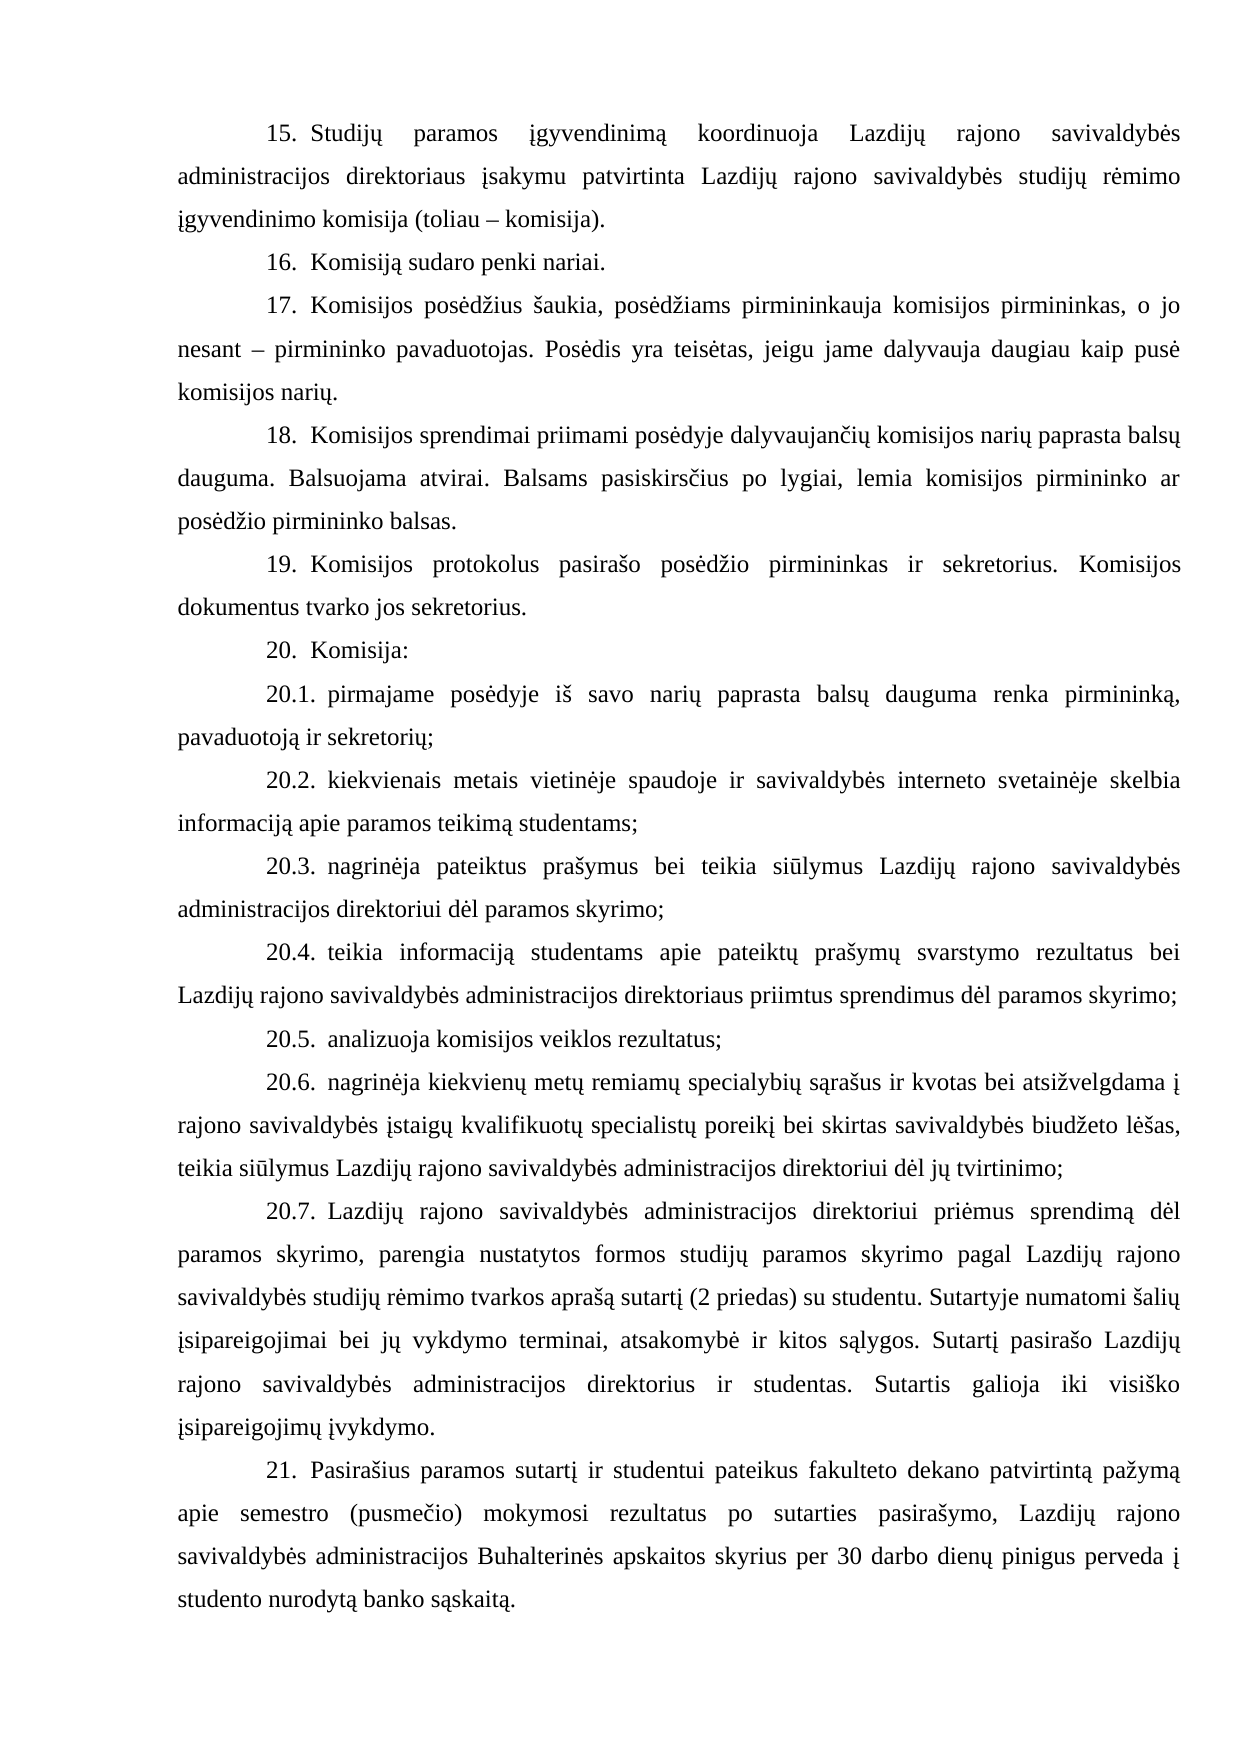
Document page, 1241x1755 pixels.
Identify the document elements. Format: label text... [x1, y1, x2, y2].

text 18. Komisijos sprendimai priimami posėdyje dalyvaujančių komisijos narių paprasta balsų dauguma. Balsuojama atvirai. Balsams pasiskirsčius po lygiai, lemia komisijos pirmininko ar posėdžio pirmininko balsas. [177, 420, 1181, 535]
text 20.1. pirmajame posėdyje iš savo narių paprasta balsų dauguma renka pirmininką, pavaduotoją ir sekretorių; [177, 679, 1181, 751]
text 20. Komisija: [177, 636, 1181, 664]
text 17. Komisijos posėdžius šaukia, posėdžiams pirmininkauja komisijos pirmininkas, o jo nesant – pirmininko pavaduotojas. Posėdis yra teisėtas, jeigu jame dalyvauja daugiau kaip pusė komisijos narių. [177, 291, 1181, 406]
text 20.6. nagrinėja kiekvienų metų remiamų specialybių sąrašus ir kvotas bei atsižvelgdama į rajono savivaldybės įstaigų kvalifikuotų specialistų poreikį bei skirtas savivaldybės biudžeto lėšas, teikia siūlymus Lazdijų rajono savivaldybės administracijos direktoriui dėl jų tvirtinimo; [177, 1067, 1181, 1182]
text 20.5. analizuoja komisijos veiklos rezultatus; [177, 1024, 1181, 1052]
text 19. Komisijos protokolus pasirašo posėdžio pirmininkas ir sekretorius. Komisijos dokumentus tvarko jos sekretorius. [177, 549, 1181, 621]
text 15. Studijų paramos įgyvendinimą koordinuoja Lazdijų rajono savivaldybės administracijos direktoriaus įsakymu patvirtinta Lazdijų rajono savivaldybės studijų rėmimo įgyvendinimo komisija (toliau – komisija). [177, 118, 1181, 233]
text 20.4. teikia informaciją studentams apie pateiktų prašymų svarstymo rezultatus bei Lazdijų rajono savivaldybės administracijos direktoriaus priimtus sprendimus dėl paramos skyrimo; [177, 937, 1181, 1009]
text 21. Pasirašius paramos sutartį ir studentui pateikus fakulteto dekano patvirtintą pažymą apie semestro (pusmečio) mokymosi rezultatus po sutarties pasirašymo, Lazdijų rajono savivaldybės administracijos Buhalterinės apskaitos skyrius per 30 darbo dienų pinigus perveda į studento nurodytą banko sąskaitą. [177, 1455, 1181, 1613]
text 20.7. Lazdijų rajono savivaldybės administracijos direktoriui priėmus sprendimą dėl paramos skyrimo, parengia nustatytos formos studijų paramos skyrimo pagal Lazdijų rajono savivaldybės studijų rėmimo tvarkos aprašą sutartį (2 priedas) su studentu. Sutartyje numatomi šalių įsipareigojimai bei jų vykdymo terminai, atsakomybė ir kitos sąlygos. Sutartį pasirašo Lazdijų rajono savivaldybės administracijos direktorius ir studentas. Sutartis galioja iki visiško įsipareigojimų įvykdymo. [177, 1196, 1181, 1441]
text 20.2. kiekvienais metais vietinėje spaudoje ir savivaldybės interneto svetainėje skelbia informaciją apie paramos teikimą studentams; [177, 765, 1181, 837]
text 20.3. nagrinėja pateiktus prašymus bei teikia siūlymus Lazdijų rajono savivaldybės administracijos direktoriui dėl paramos skyrimo; [177, 851, 1181, 923]
text 16. Komisiją sudaro penki nariai. [177, 247, 1181, 276]
